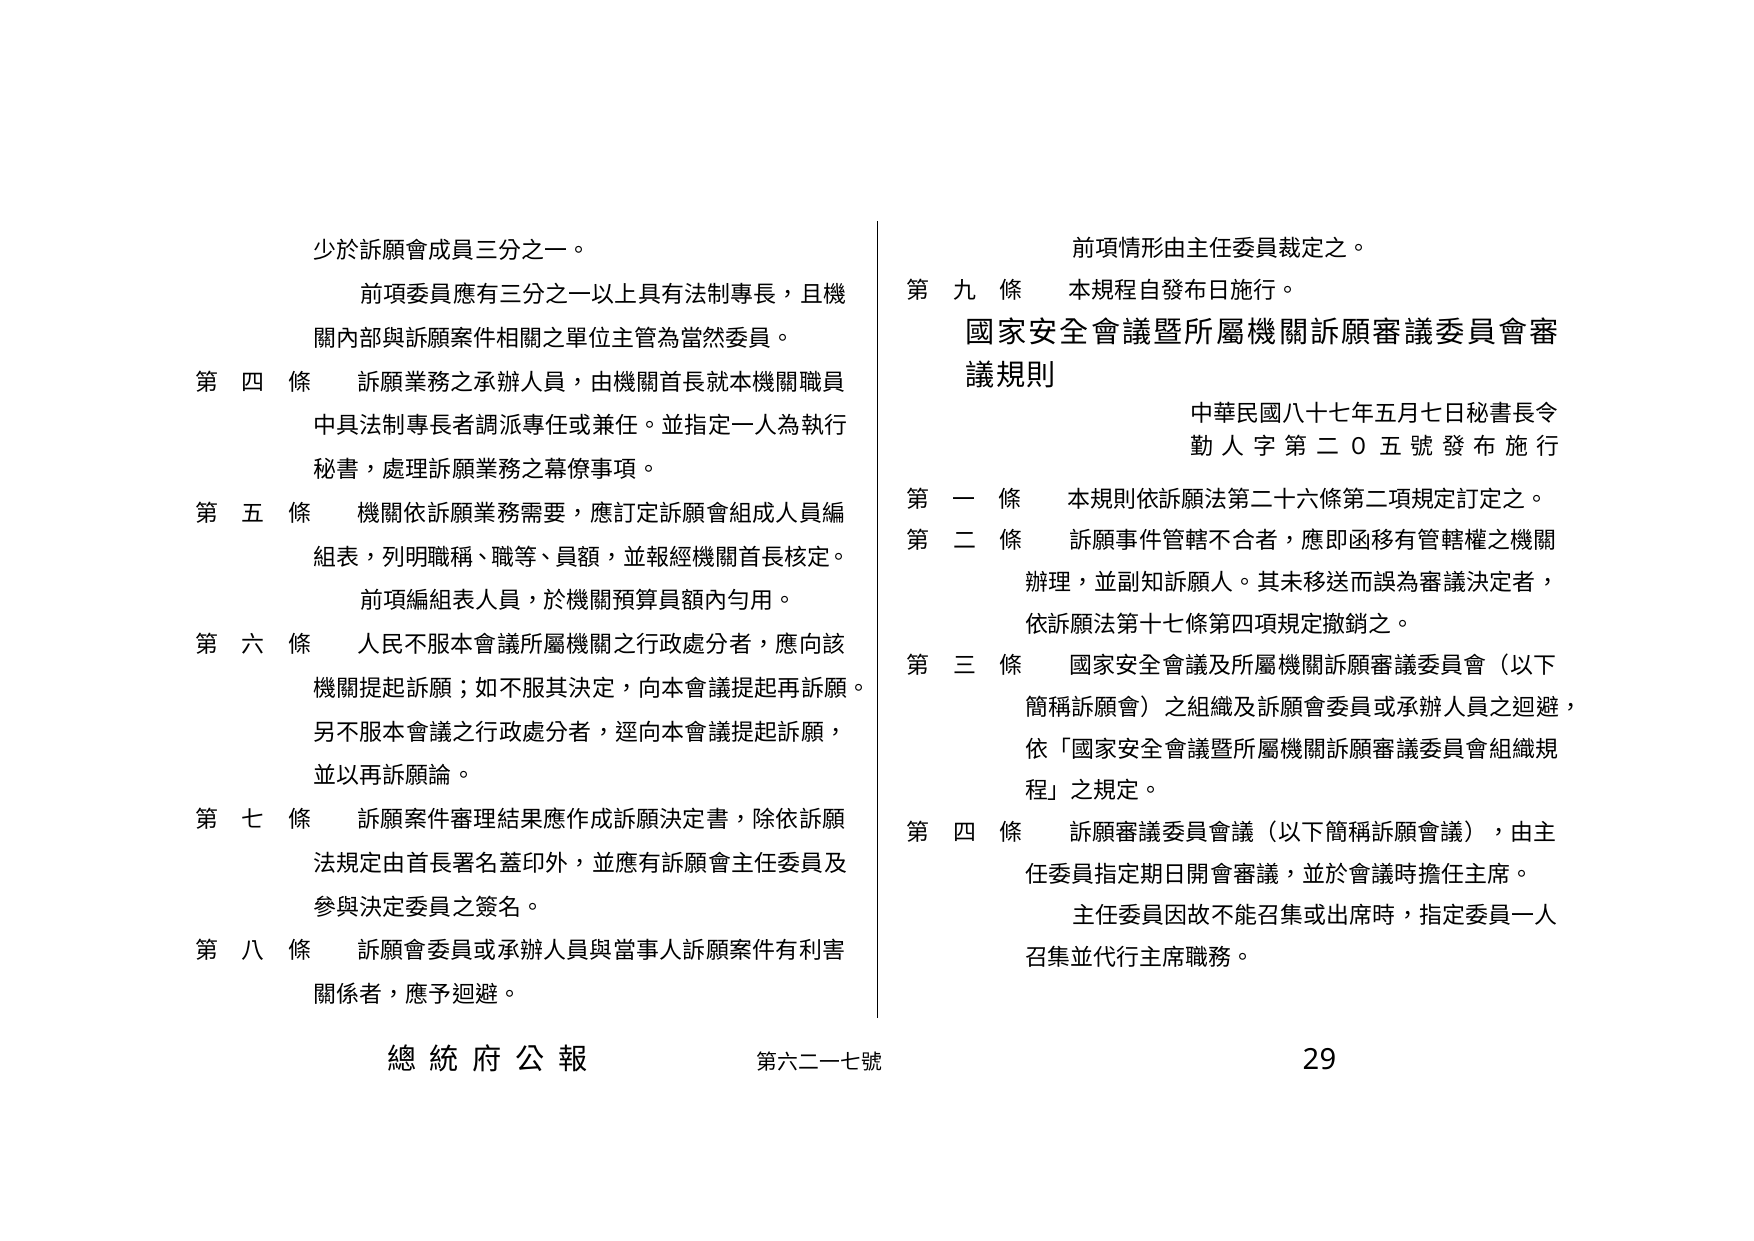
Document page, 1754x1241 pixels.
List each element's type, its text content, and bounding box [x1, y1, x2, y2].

text 第 六 條 人民不服本會議所屬機關之行政處分者，應向該機關提起訴願；如不服其決定，向本會議提起再訴願。另不服本會議之行政處分者，逕向本會議提起訴願，並以再訴願論。 [195, 617, 847, 792]
text 第 一 條 本規則依訴願法第二十六條第二項規定訂定之。 [907, 474, 1559, 515]
text 第 五 條 機關依訴願業務需要，應訂定訴願會組成人員編組表，列明職稱、職等、員額，並報經機關首長核定。 [195, 486, 847, 574]
text 前項委員應有三分之一以上具有法制專長，且機關內部與訴願案件相關之單位主管為當然委員。 [313, 267, 847, 355]
text 第 七 條 訴願案件審理結果應作成訴願決定書，除依訴願法規定由首長署名蓋印外，並應有訴願會主任委員及參與決定委員之簽名。 [195, 792, 847, 924]
text 前項情形由主任委員裁定之。 [1025, 222, 1559, 265]
text 第 三 條 國家安全會議及所屬機關訴願審議委員會（以下簡稱訴願會）之組織及訴願會委員或承辦人員之迴避，依「國家安全會議暨所屬機關訴願審議委員會組織規程」之規定。 [907, 640, 1559, 807]
text 第 八 條 訴願會委員或承辦人員與當事人訴願案件有利害關係者，應予迴避。 [195, 924, 847, 1011]
text 第 九 條 本規程自發布日施行。 [907, 265, 1559, 307]
text 第 四 條 訴願審議委員會議（以下簡稱訴願會議），由主任委員指定期日開會審議，並於會議時擔任主席。 [907, 807, 1559, 890]
text 主任委員因故不能召集或出席時，指定委員一人召集並代行主席職務。 [1025, 890, 1559, 974]
text 第 二 條 訴願事件管轄不合者，應即函移有管轄權之機關辦理，並副知訴願人。其未移送而誤為審議決定者，依訴願法第十七條第四項規定撤銷之。 [907, 515, 1559, 640]
text 國家安全會議暨所屬機關訴願審議委員會審議規則 [966, 307, 1559, 394]
text 勤人字第二０五號發布施行 [1190, 428, 1559, 461]
text 中華民國八十七年五月七日秘書長令 [1190, 394, 1559, 428]
text 少於訴願會成員三分之一。 [195, 222, 847, 267]
text 前項編組表人員，於機關預算員額內勻用。 [313, 574, 847, 617]
text 第 四 條 訴願業務之承辦人員，由機關首長就本機關職員中具法制專長者調派專任或兼任。並指定一人為執行秘書，處理訴願業務之幕僚事項。 [195, 355, 847, 486]
